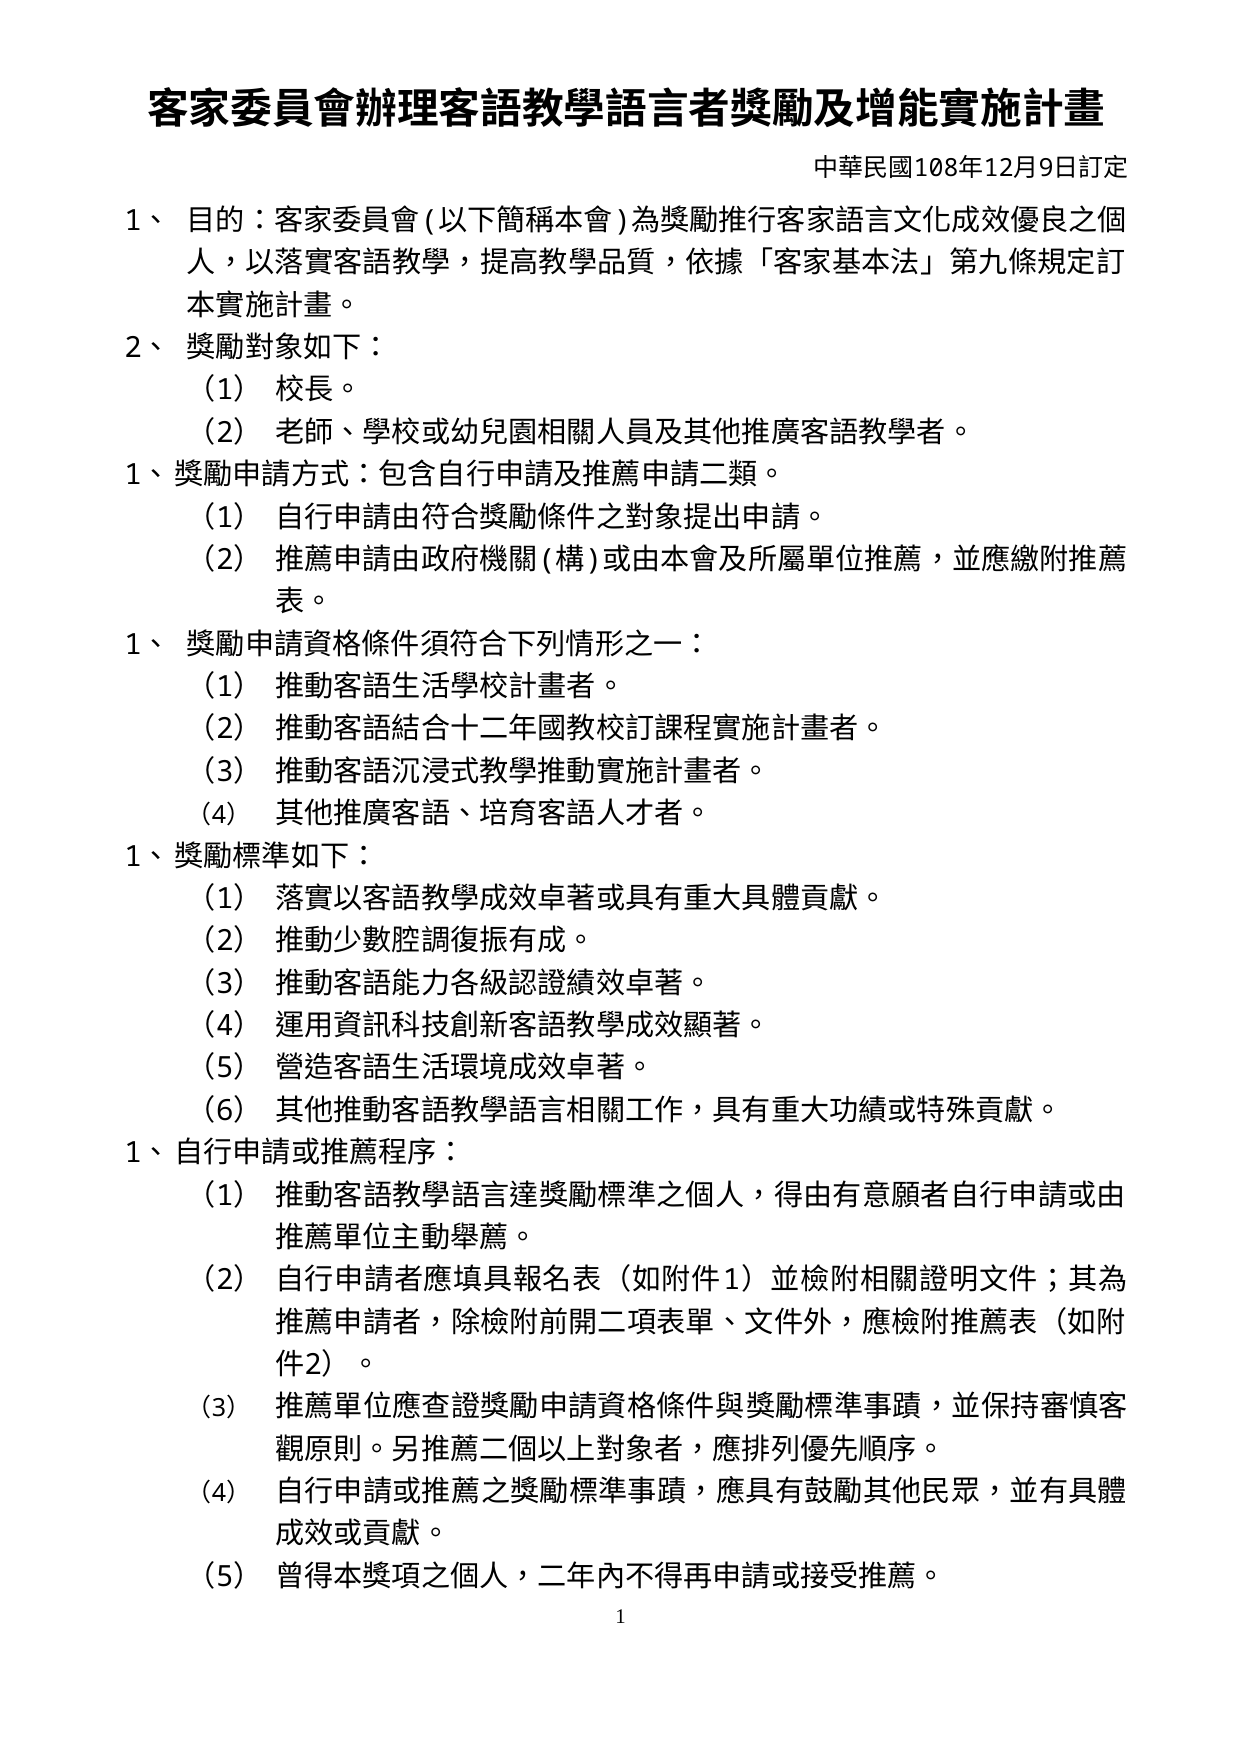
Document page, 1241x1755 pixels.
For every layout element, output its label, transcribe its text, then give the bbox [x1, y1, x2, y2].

list 推動客語能力各級認證績效卓著。 [187, 959, 1128, 1002]
text 客家委員會辦理客語教學語言者獎勵及增能實施計畫 [124, 75, 1128, 135]
list 推薦單位應查證獎勵申請資格條件與獎勵標準事蹟，並保持審慎客觀原則。另推薦二個以上對象者，應排列優先順序。 [187, 1383, 1128, 1468]
list 自行申請者應填具報名表（如附件1）並檢附相關證明文件；其為推薦申請者，除檢附前開二項表單、文件外，應檢附推薦表（如附件2）。 [187, 1256, 1128, 1383]
list 獎勵對象如下： [124, 323, 1128, 366]
list 營造客語生活環境成效卓著。 [187, 1044, 1128, 1086]
list 獎勵標準如下： [124, 832, 1128, 874]
list 目的：客家委員會(以下簡稱本會)為獎勵推行客家語言文化成效優良之個人，以落實客語教學，提高教學品質，依據「客家基本法」第九條規定訂本實施計畫。 [124, 197, 1128, 323]
list 推動客語沉浸式教學推動實施計畫者。 [187, 747, 1128, 790]
list 其他推動客語教學語言相關工作，具有重大功績或特殊貢獻。 [187, 1086, 1128, 1129]
list 其他推廣客語、培育客語人才者。 [187, 790, 1128, 832]
text 中華民國108年12月9日訂定 [124, 148, 1128, 184]
list 落實以客語教學成效卓著或具有重大具體貢獻。 [187, 874, 1128, 917]
list 自行申請或推薦程序： [124, 1129, 1128, 1171]
list 曾得本獎項之個人，二年內不得再申請或接受推薦。 [187, 1552, 1128, 1594]
list 老師、學校或幼兒園相關人員及其他推廣客語教學者。 [187, 408, 1128, 451]
list 自行申請或推薦之獎勵標準事蹟，應具有鼓勵其他民眾，並有具體成效或貢獻。 [187, 1468, 1128, 1552]
list 推動客語結合十二年國教校訂課程實施計畫者。 [187, 705, 1128, 747]
list 推動少數腔調復振有成。 [187, 917, 1128, 959]
list 推薦申請由政府機關(構)或由本會及所屬單位推薦，並應繳附推薦表。 [187, 536, 1128, 620]
list 獎勵申請資格條件須符合下列情形之一： [124, 620, 1128, 663]
list 推動客語教學語言達獎勵標準之個人，得由有意願者自行申請或由推薦單位主動舉薦。 [187, 1171, 1128, 1256]
list 獎勵申請方式：包含自行申請及推薦申請二類。 [124, 451, 1128, 493]
list 自行申請由符合獎勵條件之對象提出申請。 [187, 493, 1128, 536]
list 運用資訊科技創新客語教學成效顯著。 [187, 1002, 1128, 1044]
list 推動客語生活學校計畫者。 [187, 663, 1128, 705]
list 校長。 [187, 366, 1128, 408]
